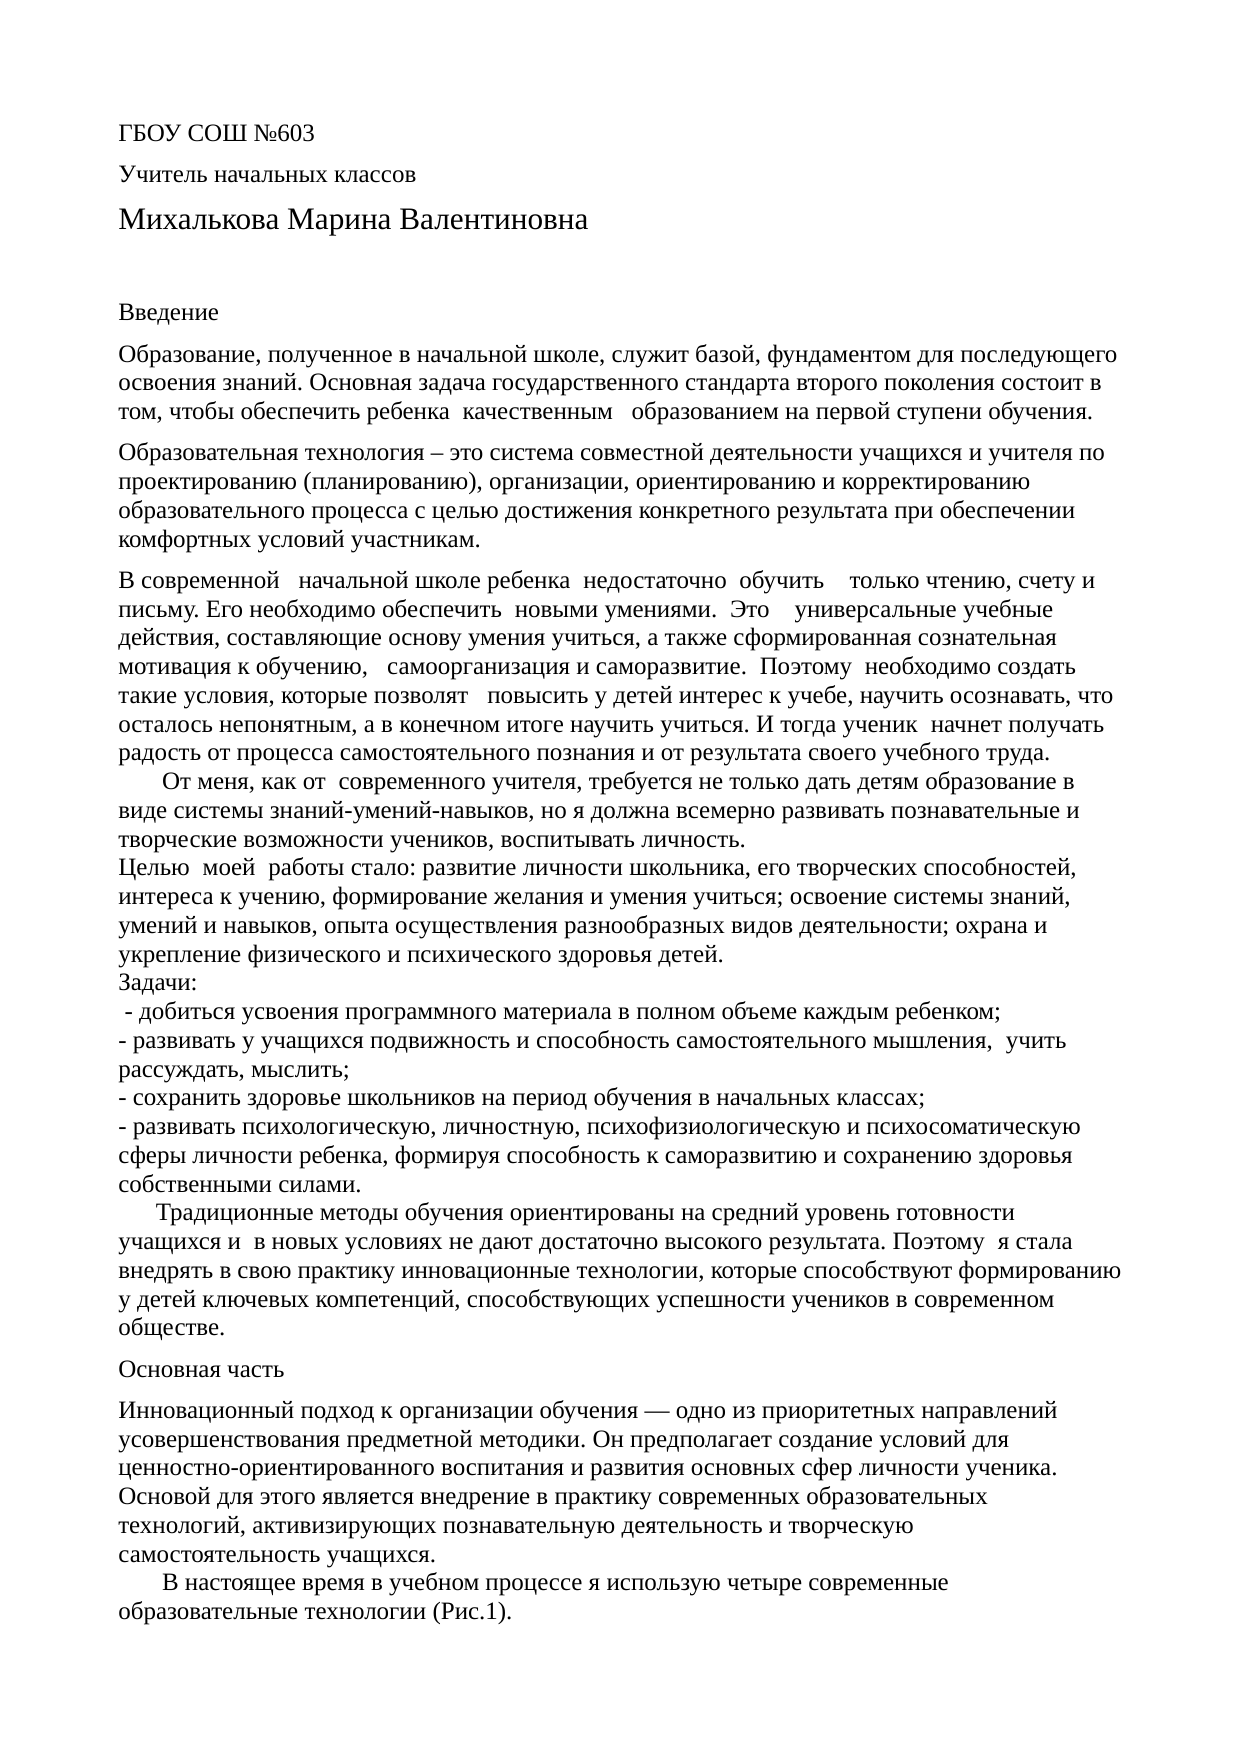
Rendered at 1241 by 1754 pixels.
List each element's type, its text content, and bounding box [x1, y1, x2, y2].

text ГБОУ СОШ №603 [118, 118, 1122, 147]
text Инновационный подход к организации обучения — одно из приоритетных направлений усовершенствования предметной методики. Он предполагает создание условий для ценностно-ориентированного воспитания и развития основных сфер личности ученика. Основой для этого является внедрение в практику современных образовательных технологий, активизирующих познавательную деятельность и творческую самостоятельность учащихся. В настоящее время в учебном процессе я использую четыре современные образовательные технологии (Рис.1). [118, 1395, 1122, 1625]
text Введение [118, 297, 1122, 326]
text В современной начальной школе ребенка недостаточно обучить только чтению, счету и письму. Его необходимо обеспечить новыми умениями. Это универсальные учебные действия, составляющие основу умения учиться, а также сформированная сознательная мотивация к обучению, самоорганизация и саморазвитие. Поэтому необходимо создать такие условия, которые позволят повысить у детей интерес к учебе, научить осознавать, что осталось непонятным, а в конечном итоге научить учиться. И тогда ученик начнет получать радость от процесса самостоятельного познания и от результата своего учебного труда. От меня, как от современного учителя, требуется не только дать детям образование в виде системы знаний-умений-навыков, но я должна всемерно развивать познавательные и творческие возможности учеников, воспитывать личность. Целью моей работы стало: развитие личности школьника, его творческих способностей, интереса к учению, формирование желания и умения учиться; освоение системы знаний, умений и навыков, опыта осуществления разнообразных видов деятельности; охрана и укрепление физического и психического здоровья детей. Задачи: - добиться усвоения программного материала в полном объеме каждым ребенком; - развивать у учащихся подвижность и способность самостоятельного мышления, учить рассуждать, мыслить; - сохранить здоровье школьников на период обучения в начальных классах; - развивать психологическую, личностную, психофизиологическую и психосоматическую сферы личности ребенка, формируя способность к саморазвитию и сохранению здоровья собственными силами. Традиционные методы обучения ориентированы на средний уровень готовности учащихся и в новых условиях не дают достаточно высокого результата. Поэтому я стала внедрять в свою практику инновационные технологии, которые способствуют формированию у детей ключевых компетенций, способствующих успешности учеников в современном обществе. [118, 565, 1122, 1341]
text Образование, полученное в начальной школе, служит базой, фундаментом для последующего освоения знаний. Основная задача государственного стандарта второго поколения состоит в том, чтобы обеспечить ребенка качественным образованием на первой ступени обучения. [118, 339, 1122, 425]
text Михалькова Марина Валентиновна [118, 201, 1122, 237]
text Образовательная технология – это система совместной деятельности учащихся и учителя по проектированию (планированию), организации, ориентированию и корректированию образовательного процесса с целью достижения конкретного результата при обеспечении комфортных условий участникам. [118, 437, 1122, 552]
text Учитель начальных классов [118, 159, 1122, 188]
text Основная часть [118, 1354, 1122, 1382]
